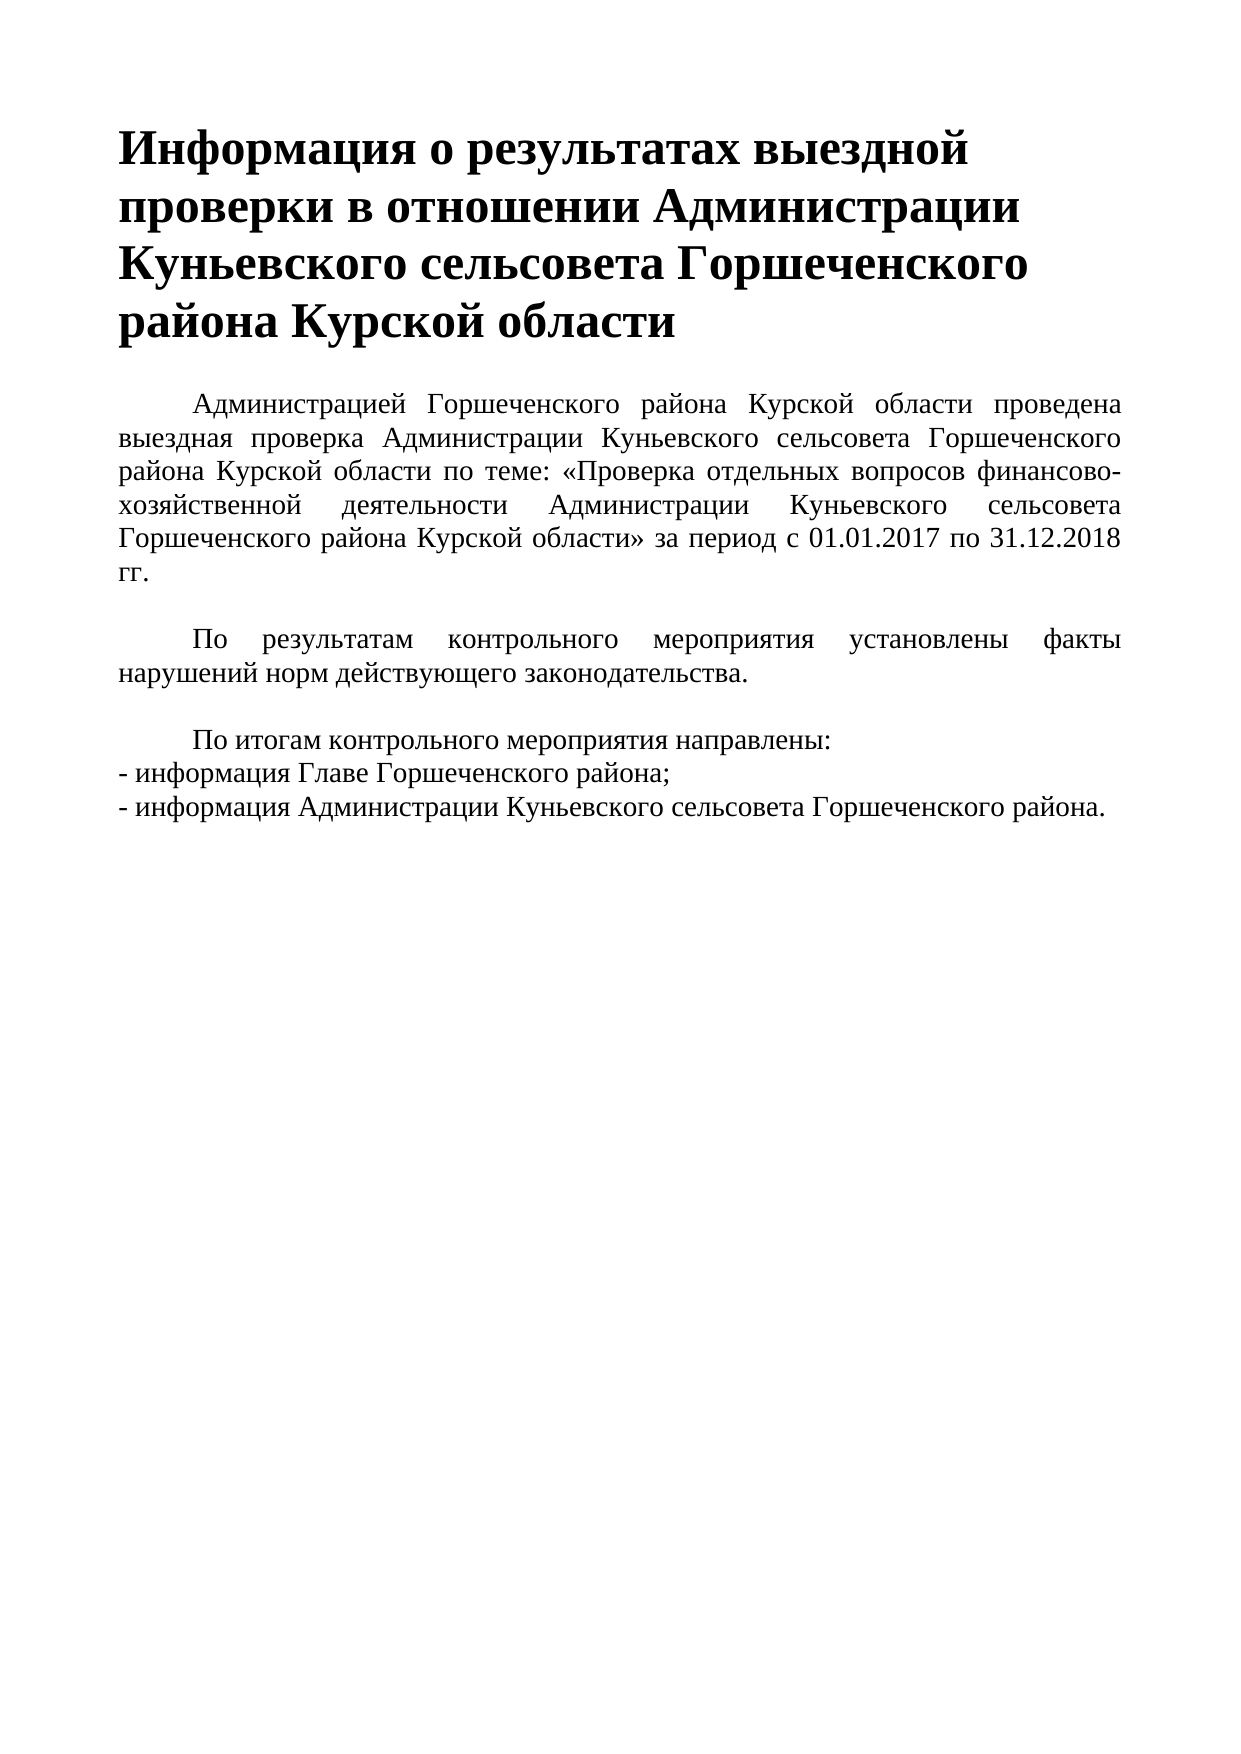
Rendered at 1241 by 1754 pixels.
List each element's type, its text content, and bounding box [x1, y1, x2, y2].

text Администрацией Горшеченского района Курской области проведена выездная проверка Администрации Куньевского сельсовета Горшеченского района Курской области по теме: «Проверка отдельных вопросов финансово-хозяйственной деятельности Администрации Куньевского сельсовета Горшеченского района Курской области» за период с 01.01.2017 по 31.12.2018 гг. [118, 386, 1122, 588]
text - информация Главе Горшеченского района; [118, 755, 1122, 789]
text По результатам контрольного мероприятия установлены факты нарушений норм действующего законодательства. [118, 621, 1122, 688]
text Информация о результатах выездной проверки в отношении Администрации Куньевского сельсовета Горшеченского района Курской области [118, 118, 1122, 348]
text По итогам контрольного мероприятия направлены: [118, 722, 1122, 755]
text - информация Администрации Куньевского сельсовета Горшеченского района. [118, 789, 1122, 822]
